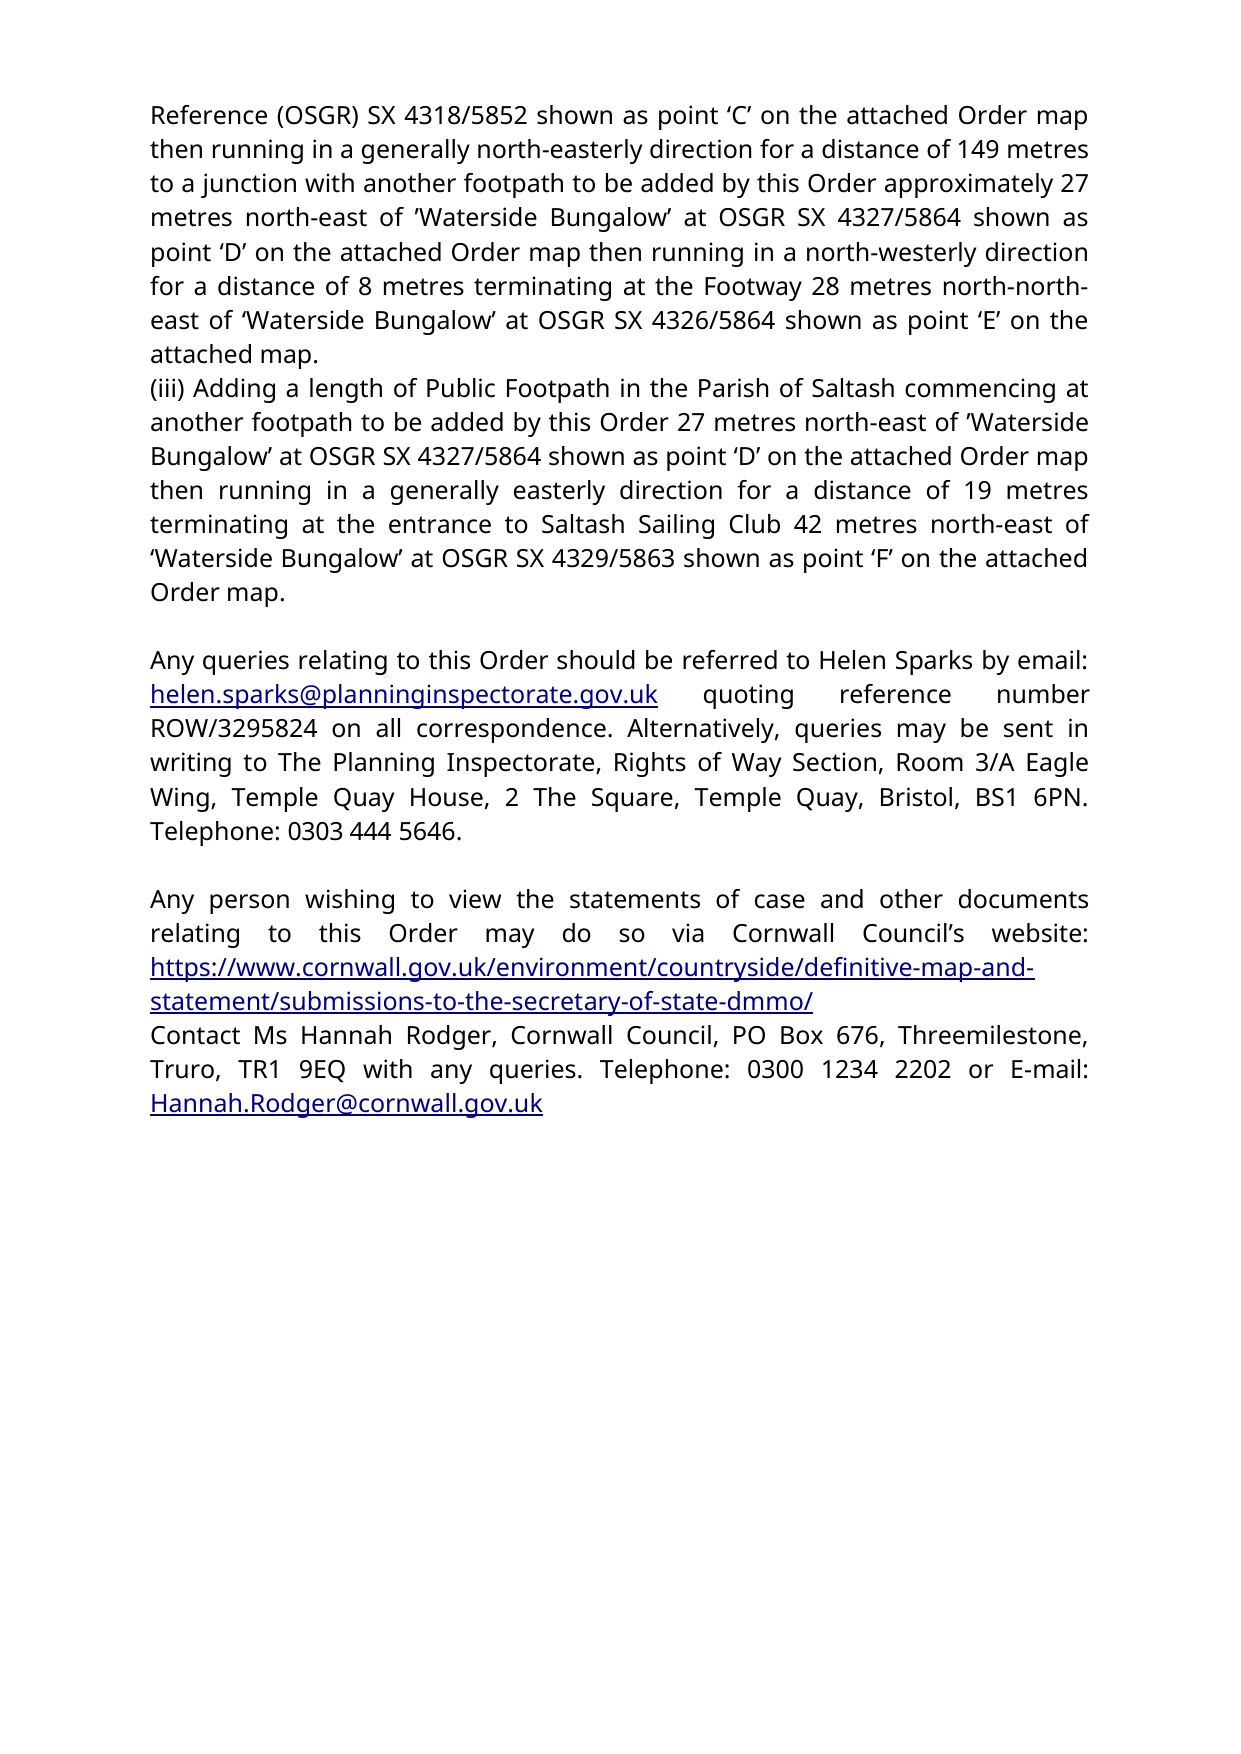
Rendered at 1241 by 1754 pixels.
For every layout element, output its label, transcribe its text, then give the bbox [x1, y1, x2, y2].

text (iii) Adding a length of Public Footpath in the Parish of Saltash commencing at another footpath to be added by this Order 27 metres north-east of ’Waterside Bungalow’ at OSGR SX 4327/5864 shown as point ‘D’ on the attached Order map then running in a generally easterly direction for a distance of 19 metres terminating at the entrance to Saltash Sailing Club 42 metres north-east of ‘Waterside Bungalow’ at OSGR SX 4329/5863 shown as point ‘F’ on the attached Order map. [150, 370, 1090, 609]
text Any person wishing to view the statements of case and other documents relating to this Order may do so via Cornwall Council’s website: https://www.cornwall.gov.uk/environment/countryside/definitive-map-and-statement/submissions-to-the-secretary-of-state-dmmo/ [150, 881, 1090, 1018]
text Any queries relating to this Order should be referred to Helen Sparks by email: helen.sparks@planninginspectorate.gov.uk quoting reference number ROW/3295824 on all correspondence. Alternatively, queries may be sent in writing to The Planning Inspectorate, Rights of Way Section, Room 3/A Eagle Wing, Temple Quay House, 2 The Square, Temple Quay, Bristol, BS1 6PN. Telephone: 0303 444 5646. [150, 643, 1090, 847]
text Contact Ms Hannah Rodger, Cornwall Council, PO Box 676, Threemilestone, Truro, TR1 9EQ with any queries. Telephone: 0300 1234 2202 or E-mail: Hannah.Rodger@cornwall.gov.uk [150, 1018, 1090, 1120]
text Reference (OSGR) SX 4318/5852 shown as point ‘C’ on the attached Order map then running in a generally north-easterly direction for a distance of 149 metres to a junction with another footpath to be added by this Order approximately 27 metres north-east of ’Waterside Bungalow’ at OSGR SX 4327/5864 shown as point ‘D’ on the attached Order map then running in a north-westerly direction for a distance of 8 metres terminating at the Footway 28 metres north-north-east of ‘Waterside Bungalow’ at OSGR SX 4326/5864 shown as point ‘E’ on the attached map. [150, 98, 1090, 370]
